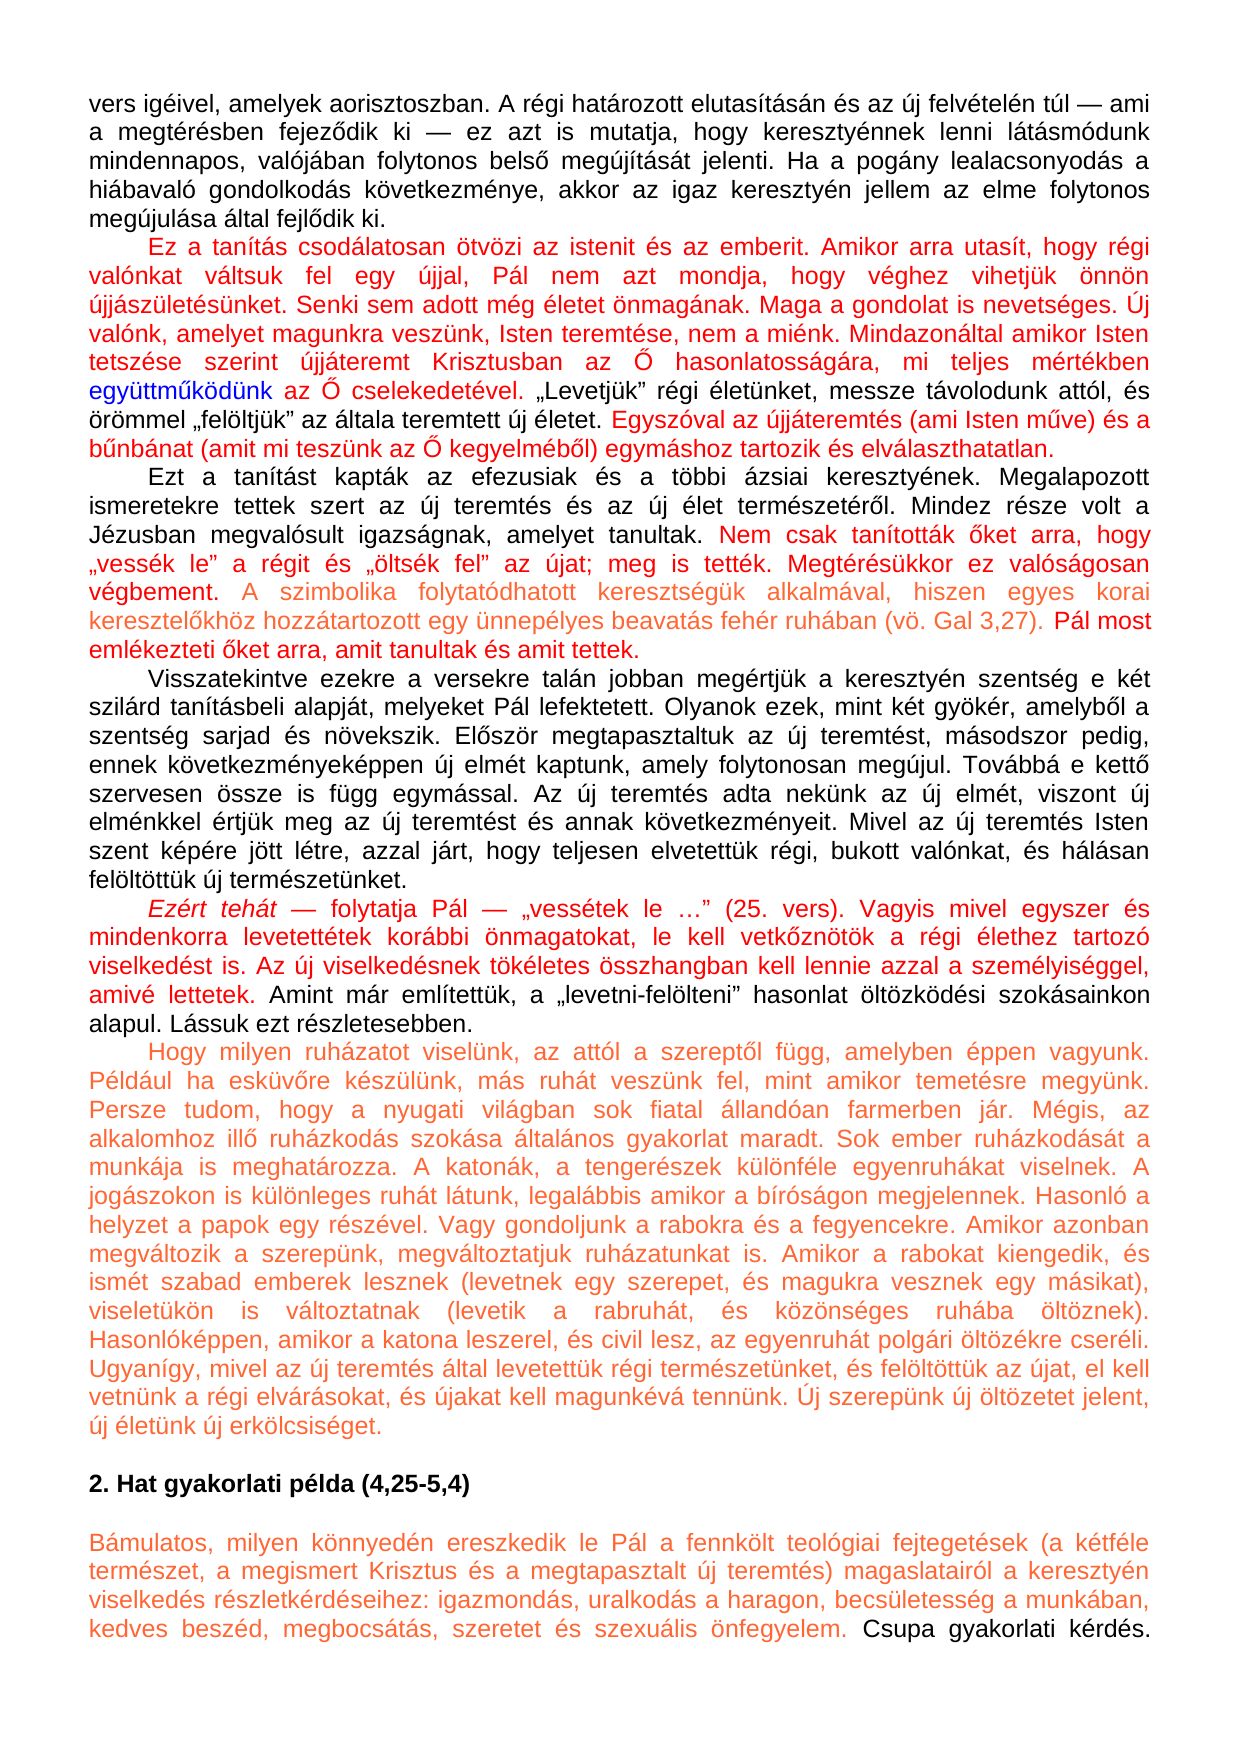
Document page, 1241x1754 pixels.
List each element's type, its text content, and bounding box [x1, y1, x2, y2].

text Visszatekintve ezekre a versekre talán jobban megértjük a keresztyén szentség e két szilárd tanításbeli alapját, melyeket Pál lefektetett. Olyanok ezek, mint két gyökér, amelyből a szentség sarjad és növekszik. Először megtapasztaltuk az új teremtést, másodszor pedig, ennek következményeképpen új elmét kaptunk, amely folytonosan megújul. Továbbá e kettő szervesen össze is függ egymással. Az új teremtés adta nekünk az új elmét, viszont új elménkkel értjük meg az új teremtést és annak következményeit. Mivel az új teremtés Isten szent képére jött létre, azzal járt, hogy teljesen elvetettük régi, bukott valónkat, és hálásan felöltöttük új természetünket. [88, 663, 1152, 893]
text Hogy milyen ruházatot viselünk, az attól a szereptől függ, amelyben éppen vagyunk. Például ha esküvőre készülünk, más ruhát veszünk fel, mint amikor temetésre megyünk. Persze tudom, hogy a nyugati világban sok fiatal állandóan farmerben jár. Mégis, az alkalomhoz illő ruházkodás szokása általános gyakorlat maradt. Sok ember ruházkodását a munkája is meghatározza. A katonák, a tengerészek különféle egyenruhákat viselnek. A jogászokon is különleges ruhát látunk, legalábbis amikor a bíróságon megjelennek. Hasonló a helyzet a papok egy részével. Vagy gondoljunk a rabokra és a fegyencekre. Amikor azonban megváltozik a szerepünk, megváltoztatjuk ruházatunkat is. Amikor a rabokat kiengedik, és ismét szabad emberek lesznek (levetnek egy szerepet, és magukra vesznek egy másikat), viseletükön is változtatnak (levetik a rabruhát, és közönséges ruhába öltöznek). Hasonlóképpen, amikor a katona leszerel, és civil lesz, az egyenruhát polgári öltözékre cseréli. Ugyanígy, mivel az új teremtés által levetettük régi természetünket, és felöltöttük az újat, el kell vetnünk a régi elvárásokat, és újakat kell magunkévá tennünk. Új szerepünk új öltözetet jelent, új életünk új erkölcsiséget. [88, 1037, 1152, 1440]
text vers igéivel, amelyek aorisztoszban. A régi határozott elutasításán és az új felvételén túl — ami a megtérésben fejeződik ki — ez azt is mutatja, hogy keresztyénnek lenni látásmódunk mindennapos, valójában folytonos belső megújítását jelenti. Ha a pogány lealacsonyodás a hiábavaló gondolkodás következménye, akkor az igaz keresztyén jellem az elme folytonos megújulása által fejlődik ki. [88, 88, 1152, 232]
text Ez a tanítás csodálatosan ötvözi az istenit és az emberit. Amikor arra utasít, hogy régi valónkat váltsuk fel egy újjal, Pál nem azt mondja, hogy véghez vihetjük önnön újjászületésünket. Senki sem adott még életet önmagának. Maga a gondolat is nevetséges. Új valónk, amelyet magunkra veszünk, Isten teremtése, nem a miénk. Mindazonáltal amikor Isten tetszése szerint újjáteremt Krisztusban az Ő hasonlatosságára, mi teljes mértékben együttműködünk az Ő cselekedetével. „Levetjük” régi életünket, messze távolodunk attól, és örömmel „felöltjük” az általa teremtett új életet. Egyszóval az újjáteremtés (ami Isten műve) és a bűnbánat (amit mi teszünk az Ő kegyelméből) egymáshoz tartozik és elválaszthatatlan. [88, 232, 1152, 462]
text Ezért tehát — folytatja Pál — „vessétek le …” (25. vers). Vagyis mivel egyszer és mindenkorra levetettétek korábbi önmagatokat, le kell vetkőznötök a régi élethez tartozó viselkedést is. Az új viselkedésnek tökéletes összhangban kell lennie azzal a személyiséggel, amivé lettetek. Amint már említettük, a „levetni-felölteni” hasonlat öltözködési szokásainkon alapul. Lássuk ezt részletesebben. [88, 893, 1152, 1037]
text Bámulatos, milyen könnyedén ereszkedik le Pál a fennkölt teológiai fejtegetések (a kétféle természet, a megismert Krisztus és a megtapasztalt új teremtés) magaslatairól a keresztyén viselkedés részletkérdéseihez: igazmondás, uralkodás a haragon, becsületesség a munkában, kedves beszéd, megbocsátás, szeretet és szexuális önfegyelem. Csupa gyakorlati kérdés. [88, 1527, 1152, 1642]
text 2. Hat gyakorlati példa (4,25-5,4) [88, 1469, 1152, 1498]
text Ezt a tanítást kapták az efezusiak és a többi ázsiai keresztyének. Megalapozott ismeretekre tettek szert az új teremtés és az új élet természetéről. Mindez része volt a Jézusban megvalósult igazságnak, amelyet tanultak. Nem csak tanították őket arra, hogy „vessék le” a régit és „öltsék fel” az újat; meg is tették. Megtérésükkor ez valóságosan végbement. A szimbolika folytatódhatott keresztségük alkalmával, hiszen egyes korai keresztelőkhöz hozzátartozott egy ünnepélyes beavatás fehér ruhában (vö. Gal 3,27). Pál most emlékezteti őket arra, amit tanultak és amit tettek. [88, 462, 1152, 663]
